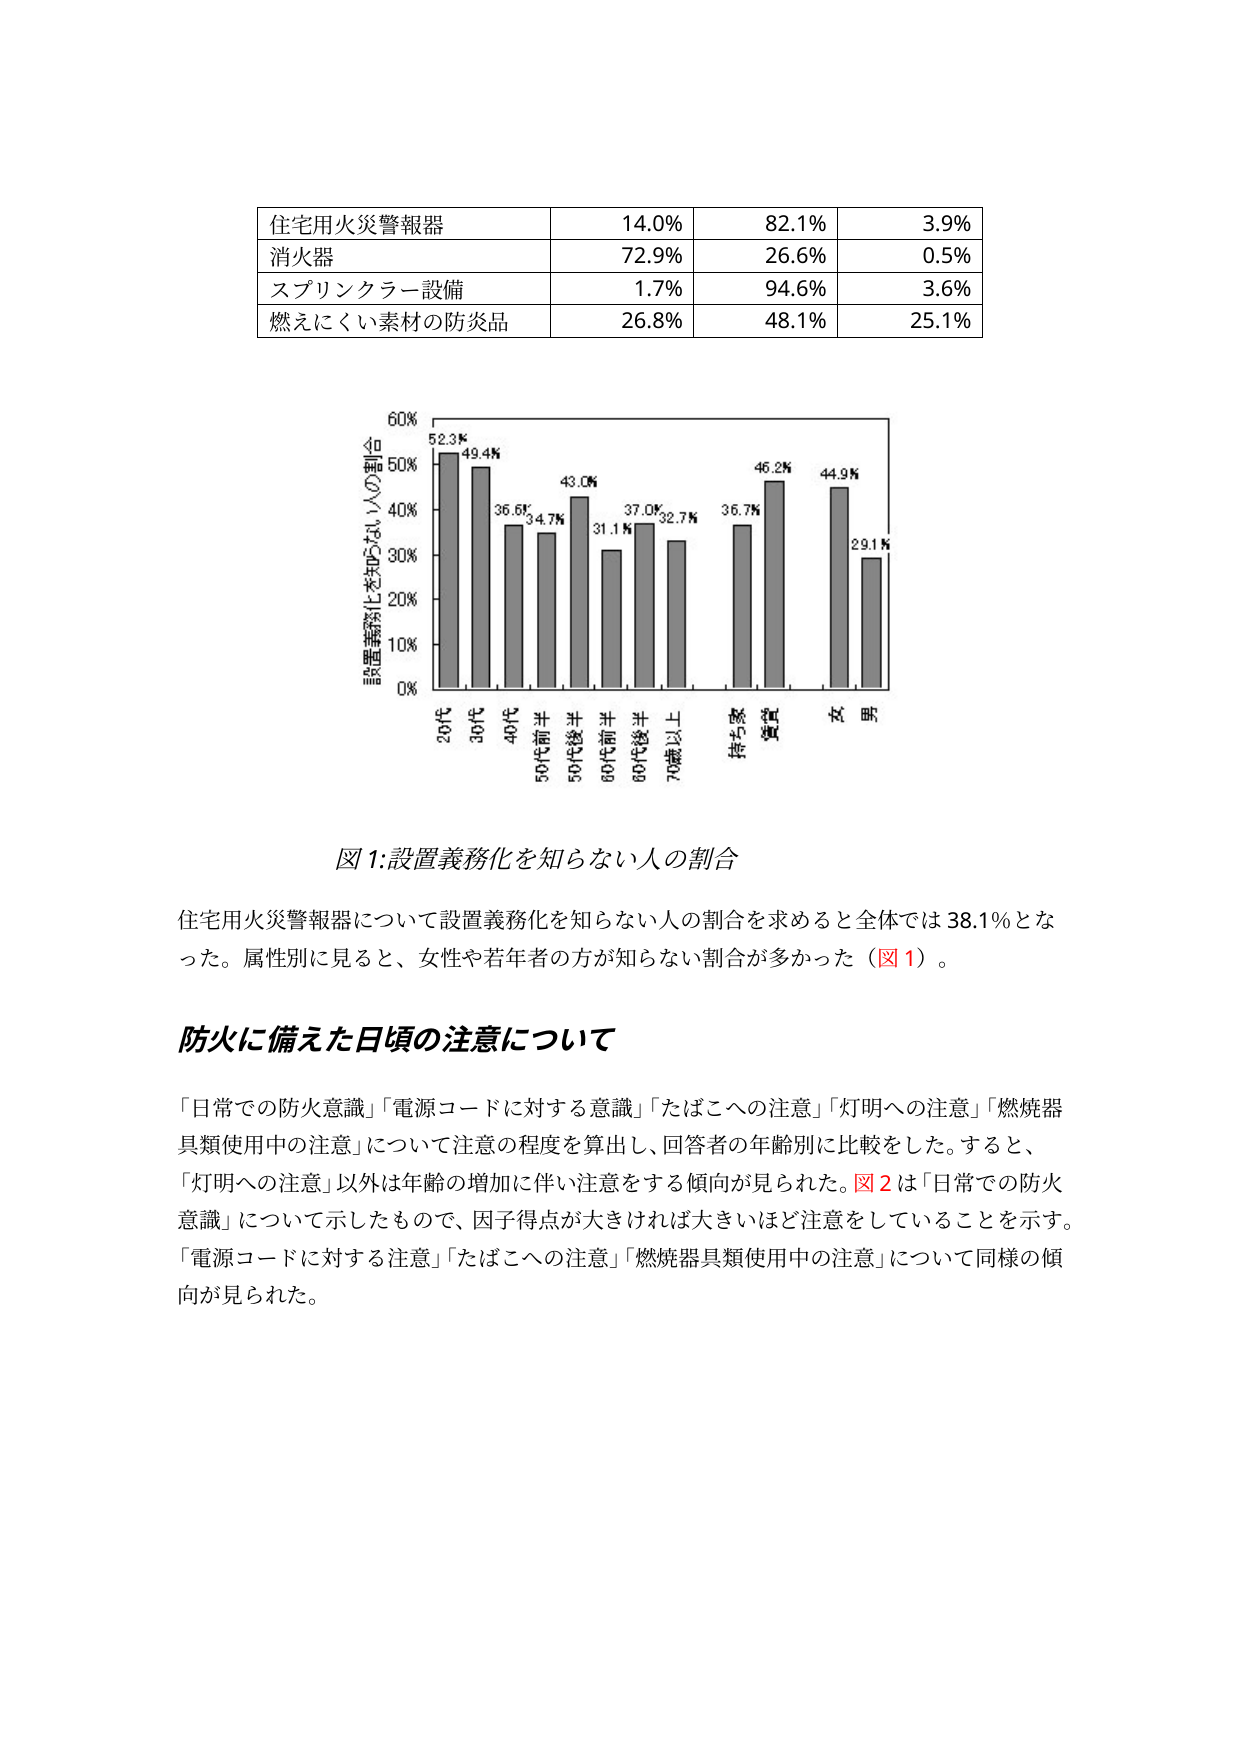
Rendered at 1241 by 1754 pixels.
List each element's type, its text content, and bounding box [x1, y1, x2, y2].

table_cell 72.9% [551, 240, 693, 272]
text 「日常での防火意識」「電源コードに対する意識」「たばこへの注意」「灯明への注意」「燃焼器具類使用中の注意」について注意の程度を算出し、回答者の年齢別に比較をした。すると、「灯明への注意」以外は年齢の増加に伴い注意をする傾向が見られた。図2は「日常での防火意識」について示したもので、因子得点が大きければ大きいほど注意をしていることを示す。「電源コードに対する注意」「たばこへの注意」「燃焼器具類使用中の注意」について同様の傾向が見られた。 [177, 1088, 1063, 1313]
text 住宅用火災警報器について設置義務化を知らない人の割合を求めると全体では38.1％となった。属性別に見ると、女性や若年者の方が知らない割合が多かった（図1）。 [177, 375, 1063, 975]
subtitle 防火に備えた日頃の注意について [177, 1000, 1063, 1075]
table_cell 25.1% [838, 305, 982, 337]
table_cell 3.6% [838, 273, 982, 304]
table_cell 燃えにくい素材の防炎品 [258, 305, 550, 337]
table_cell 住宅用火災警報器 [258, 208, 550, 239]
picture [334, 387, 907, 840]
table_cell 0.5% [838, 240, 982, 272]
table_cell 26.8% [551, 305, 693, 337]
text 図 1:設置義務化を知らない人の割合 [334, 840, 906, 876]
table_cell 82.1% [694, 208, 837, 239]
table_cell 14.0% [551, 208, 693, 239]
table_cell 3.9% [838, 208, 982, 239]
table_cell 26.6% [694, 240, 837, 272]
table_cell スプリンクラー設備 [258, 273, 550, 304]
table_cell 1.7% [551, 273, 693, 304]
table_cell 48.1% [694, 305, 837, 337]
table_cell 消火器 [258, 240, 550, 272]
table_cell 94.6% [694, 273, 837, 304]
